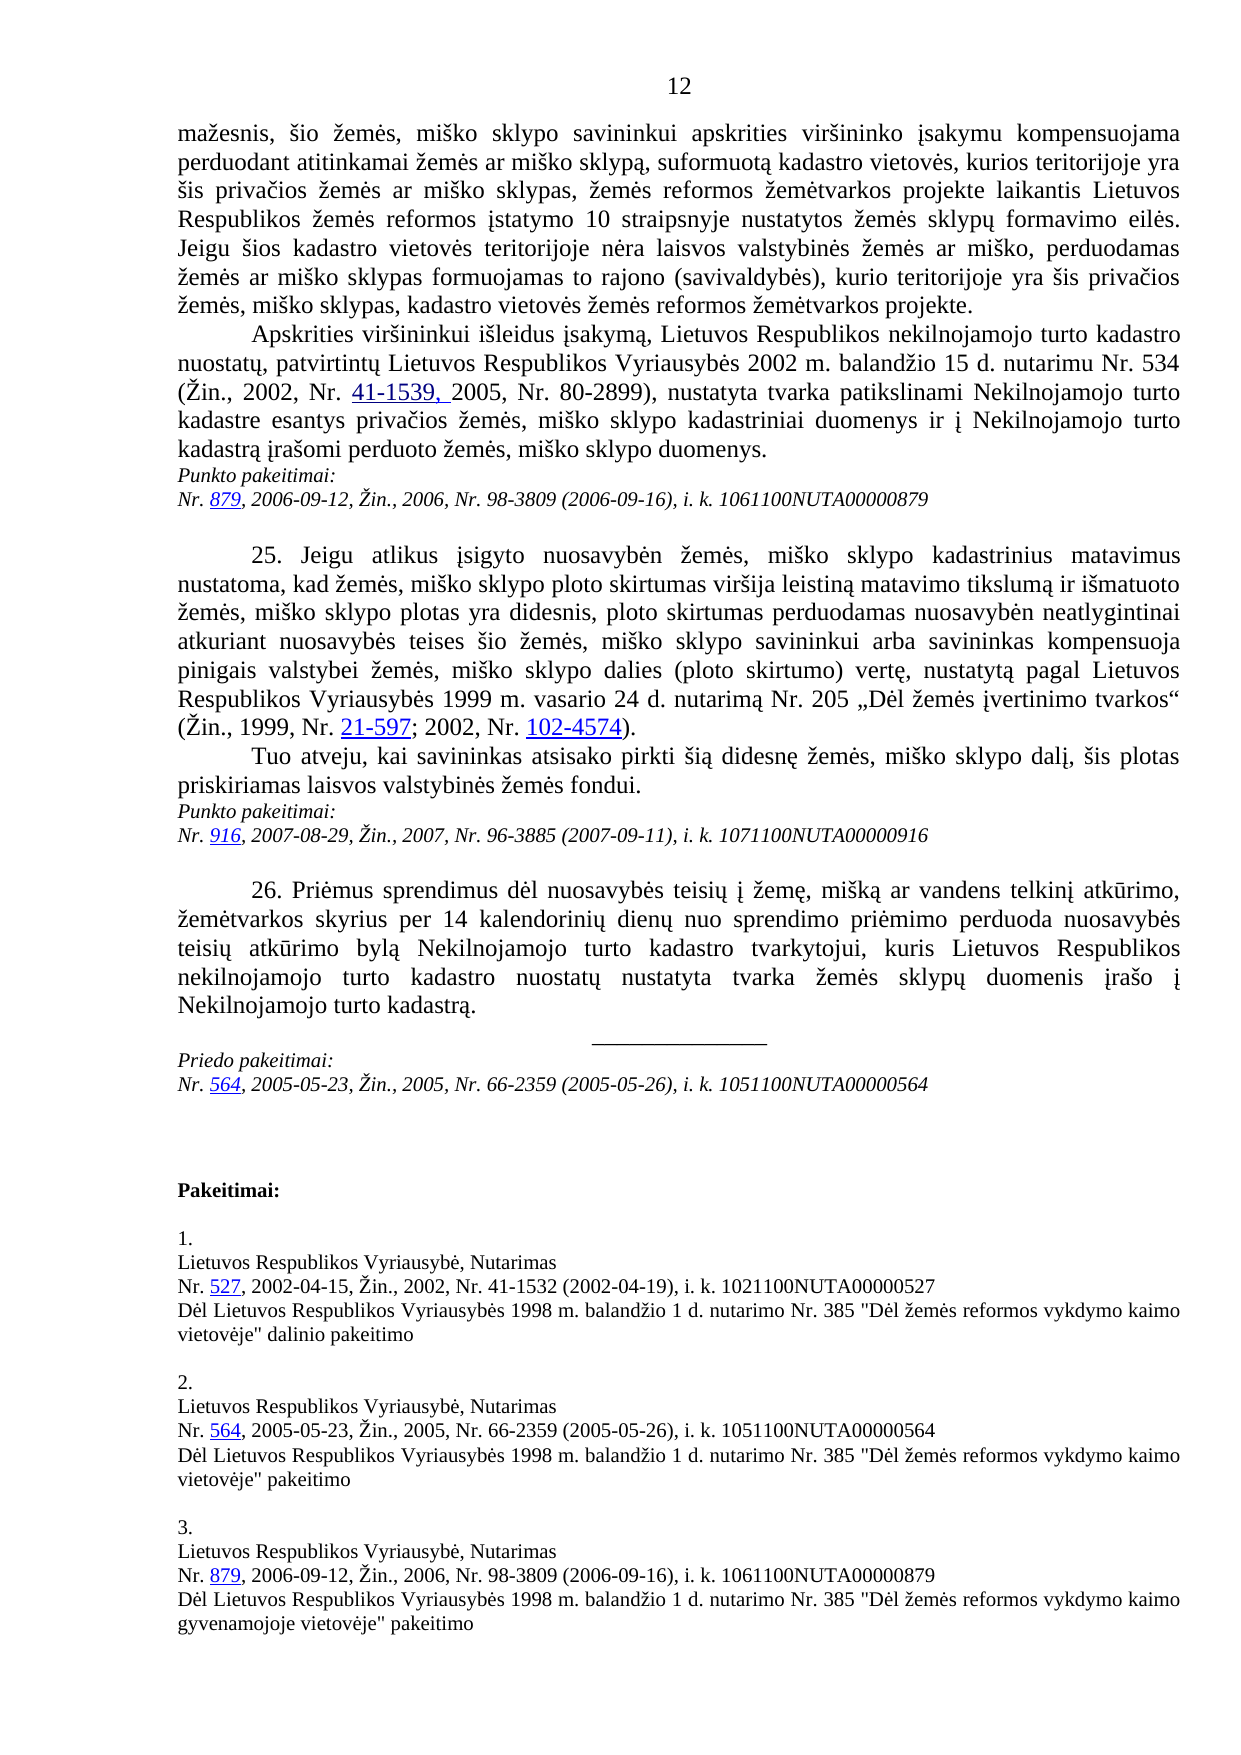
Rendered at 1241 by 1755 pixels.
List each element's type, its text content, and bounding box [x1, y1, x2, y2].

text Nr. 879, 2006-09-12, Žin., 2006, Nr. 98-3809 (2006-09-16), i. k. 1061100NUTA00000879 [177, 1563, 1181, 1587]
text Dėl Lietuvos Respublikos Vyriausybės 1998 m. balandžio 1 d. nutarimo Nr. 385 "Dėl žemės reformos vykdymo kaimo gyvenamojoje vietovėje" pakeitimo [177, 1587, 1181, 1635]
text 25. Jeigu atlikus įsigyto nuosavybėn žemės, miško sklypo kadastrinius matavimus nustatoma, kad žemės, miško sklypo ploto skirtumas viršija leistiną matavimo tikslumą ir išmatuoto žemės, miško sklypo plotas yra didesnis, ploto skirtumas perduodamas nuosavybėn neatlygintinai atkuriant nuosavybės teises šio žemės, miško sklypo savininkui arba savininkas kompensuoja pinigais valstybei žemės, miško sklypo dalies (ploto skirtumo) vertę, nustatytą pagal Lietuvos Respublikos Vyriausybės 1999 m. vasario 24 d. nutarimą Nr. 205 „Dėl žemės įvertinimo tvarkos“ (Žin., 1999, Nr. 21-597; 2002, Nr. 102-4574). [177, 540, 1181, 741]
text Lietuvos Respublikos Vyriausybė, Nutarimas [177, 1394, 1181, 1418]
text Nr. 527, 2002-04-15, Žin., 2002, Nr. 41-1532 (2002-04-19), i. k. 1021100NUTA00000527 [177, 1274, 1181, 1298]
text Dėl Lietuvos Respublikos Vyriausybės 1998 m. balandžio 1 d. nutarimo Nr. 385 "Dėl žemės reformos vykdymo kaimo vietovėje" dalinio pakeitimo [177, 1298, 1181, 1346]
text Tuo atveju, kai savininkas atsisako pirkti šią didesnę žemės, miško sklypo dalį, šis plotas priskiriamas laisvos valstybinės žemės fondui. [177, 741, 1181, 799]
text Nr. 916, 2007-08-29, Žin., 2007, Nr. 96-3885 (2007-09-11), i. k. 1071100NUTA00000916 [177, 823, 1181, 847]
text Pakeitimai: [177, 1178, 1181, 1202]
text Nr. 564, 2005-05-23, Žin., 2005, Nr. 66-2359 (2005-05-26), i. k. 1051100NUTA00000564 [177, 1072, 1181, 1096]
text 3. [177, 1515, 1181, 1539]
text mažesnis, šio žemės, miško sklypo savininkui apskrities viršininko įsakymu kompensuojama perduodant atitinkamai žemės ar miško sklypą, suformuotą kadastro vietovės, kurios teritorijoje yra šis privačios žemės ar miško sklypas, žemės reformos žemėtvarkos projekte laikantis Lietuvos Respublikos žemės reformos įstatymo 10 straipsnyje nustatytos žemės sklypų formavimo eilės. Jeigu šios kadastro vietovės teritorijoje nėra laisvos valstybinės žemės ar miško, perduodamas žemės ar miško sklypas formuojamas to rajono (savivaldybės), kurio teritorijoje yra šis privačios žemės, miško sklypas, kadastro vietovės žemės reformos žemėtvarkos projekte. [177, 118, 1181, 319]
text Lietuvos Respublikos Vyriausybė, Nutarimas [177, 1250, 1181, 1274]
text Punkto pakeitimai: [177, 463, 1181, 487]
text Apskrities viršininkui išleidus įsakymą, Lietuvos Respublikos nekilnojamojo turto kadastro nuostatų, patvirtintų Lietuvos Respublikos Vyriausybės 2002 m. balandžio 15 d. nutarimu Nr. 534 (Žin., 2002, Nr. 41-1539, 2005, Nr. 80-2899), nustatyta tvarka patikslinami Nekilnojamojo turto kadastre esantys privačios žemės, miško sklypo kadastriniai duomenys ir į Nekilnojamojo turto kadastrą įrašomi perduoto žemės, miško sklypo duomenys. [177, 319, 1181, 463]
text Nr. 879, 2006-09-12, Žin., 2006, Nr. 98-3809 (2006-09-16), i. k. 1061100NUTA00000879 [177, 487, 1181, 511]
text Nr. 564, 2005-05-23, Žin., 2005, Nr. 66-2359 (2005-05-26), i. k. 1051100NUTA00000564 [177, 1418, 1181, 1442]
text Punkto pakeitimai: [177, 799, 1181, 823]
text Priedo pakeitimai: [177, 1048, 1181, 1072]
text ______________ [177, 1019, 1181, 1048]
text 26. Priėmus sprendimus dėl nuosavybės teisių į žemę, mišką ar vandens telkinį atkūrimo, žemėtvarkos skyrius per 14 kalendorinių dienų nuo sprendimo priėmimo perduoda nuosavybės teisių atkūrimo bylą Nekilnojamojo turto kadastro tvarkytojui, kuris Lietuvos Respublikos nekilnojamojo turto kadastro nuostatų nustatyta tvarka žemės sklypų duomenis įrašo į Nekilnojamojo turto kadastrą. [177, 876, 1181, 1019]
text 2. [177, 1370, 1181, 1394]
text Lietuvos Respublikos Vyriausybė, Nutarimas [177, 1539, 1181, 1563]
text Dėl Lietuvos Respublikos Vyriausybės 1998 m. balandžio 1 d. nutarimo Nr. 385 "Dėl žemės reformos vykdymo kaimo vietovėje" pakeitimo [177, 1442, 1181, 1491]
text 1. [177, 1226, 1181, 1250]
